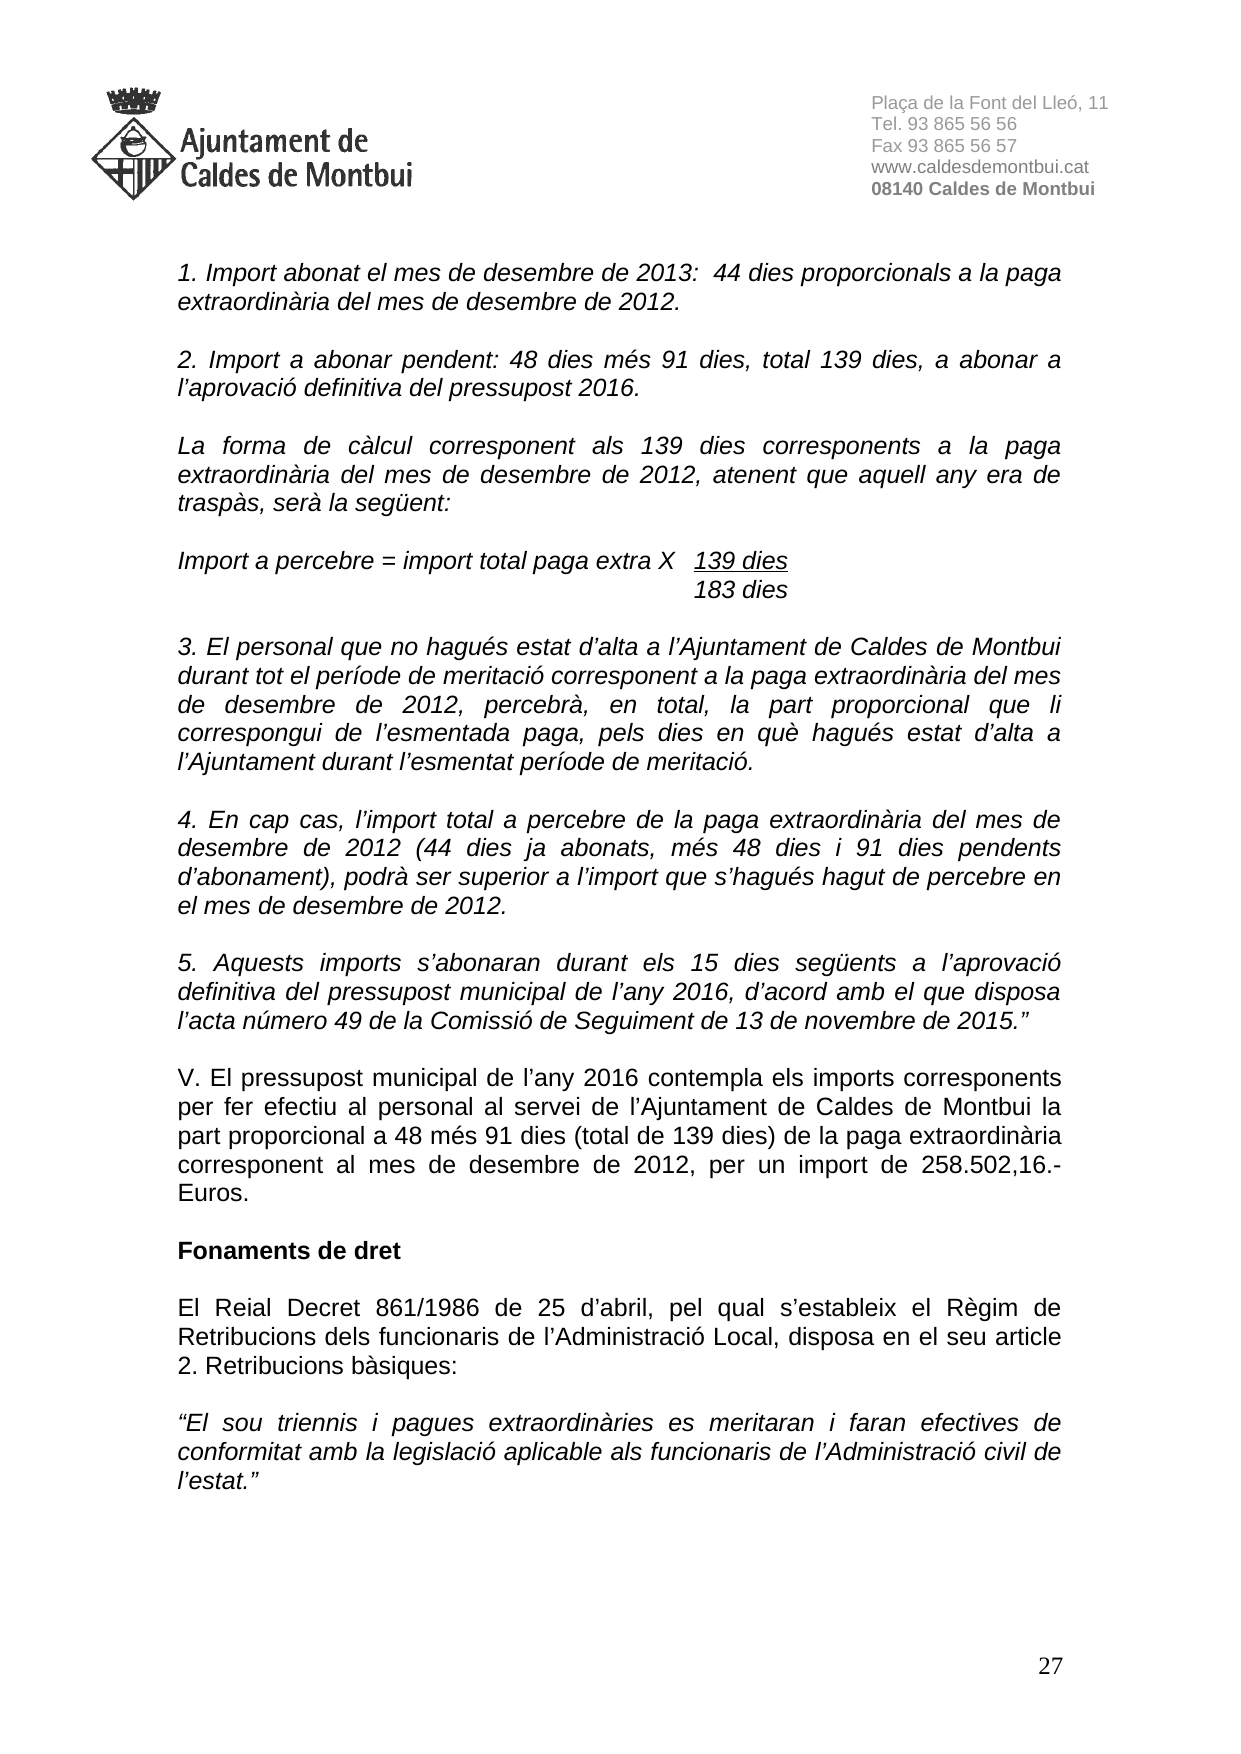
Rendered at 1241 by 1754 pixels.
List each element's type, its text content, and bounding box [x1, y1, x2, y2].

text 2. Import a abonar pendent: 48 dies més 91 dies, total 139 dies, a abonar a l’aprovació definitiva del pressupost 2016. [177, 345, 1063, 402]
text 5. Aquests imports s’abonaran durant els 15 dies següents a l’aprovació definitiva del pressupost municipal de l’any 2016, d’acord amb el que disposa l’acta número 49 de la Comissió de Seguiment de 13 de novembre de 2015.” [177, 948, 1063, 1035]
text “El sou triennis i pagues extraordinàries es meritaran i faran efectives de conformitat amb la legislació aplicable als funcionaris de l’Administració civil de l’estat.” [177, 1408, 1063, 1495]
text El Reial Decret 861/1986 de 25 d’abril, pel qual s’estableix el Règim de Retribucions dels funcionaris de l’Administració Local, disposa en el seu article 2. Retribucions bàsiques: [177, 1293, 1063, 1380]
text 183 dies [177, 575, 1063, 603]
text 4. En cap cas, l’import total a percebre de la paga extraordinària del mes de desembre de 2012 (44 dies ja abonats, més 48 dies i 91 dies pendents d’abonament), podrà ser superior a l’import que s’hagués hagut de percebre en el mes de desembre de 2012. [177, 805, 1063, 920]
text Import a percebre = import total paga extra X 139 dies [177, 546, 1063, 575]
text Fonaments de dret [177, 1236, 1063, 1265]
text 3. El personal que no hagués estat d’alta a l’Ajuntament de Caldes de Montbui durant tot el període de meritació corresponent a la paga extraordinària del mes de desembre de 2012, percebrà, en total, la part proporcional que li correspongui de l’esmentada paga, pels dies en què hagués estat d’alta a l’Ajuntament durant l’esmentat període de meritació. [177, 632, 1063, 776]
text 1. Import abonat el mes de desembre de 2013: 44 dies proporcionals a la paga extraordinària del mes de desembre de 2012. [177, 258, 1063, 316]
text V. El pressupost municipal de l’any 2016 contempla els imports corresponents per fer efectiu al personal al servei de l’Ajuntament de Caldes de Montbui la part proporcional a 48 més 91 dies (total de 139 dies) de la paga extraordinària corresponent al mes de desembre de 2012, per un import de 258.502,16.- Euros. [177, 1063, 1063, 1207]
text La forma de càlcul corresponent als 139 dies corresponents a la paga extraordinària del mes de desembre de 2012, atenent que aquell any era de traspàs, serà la següent: [177, 431, 1063, 517]
